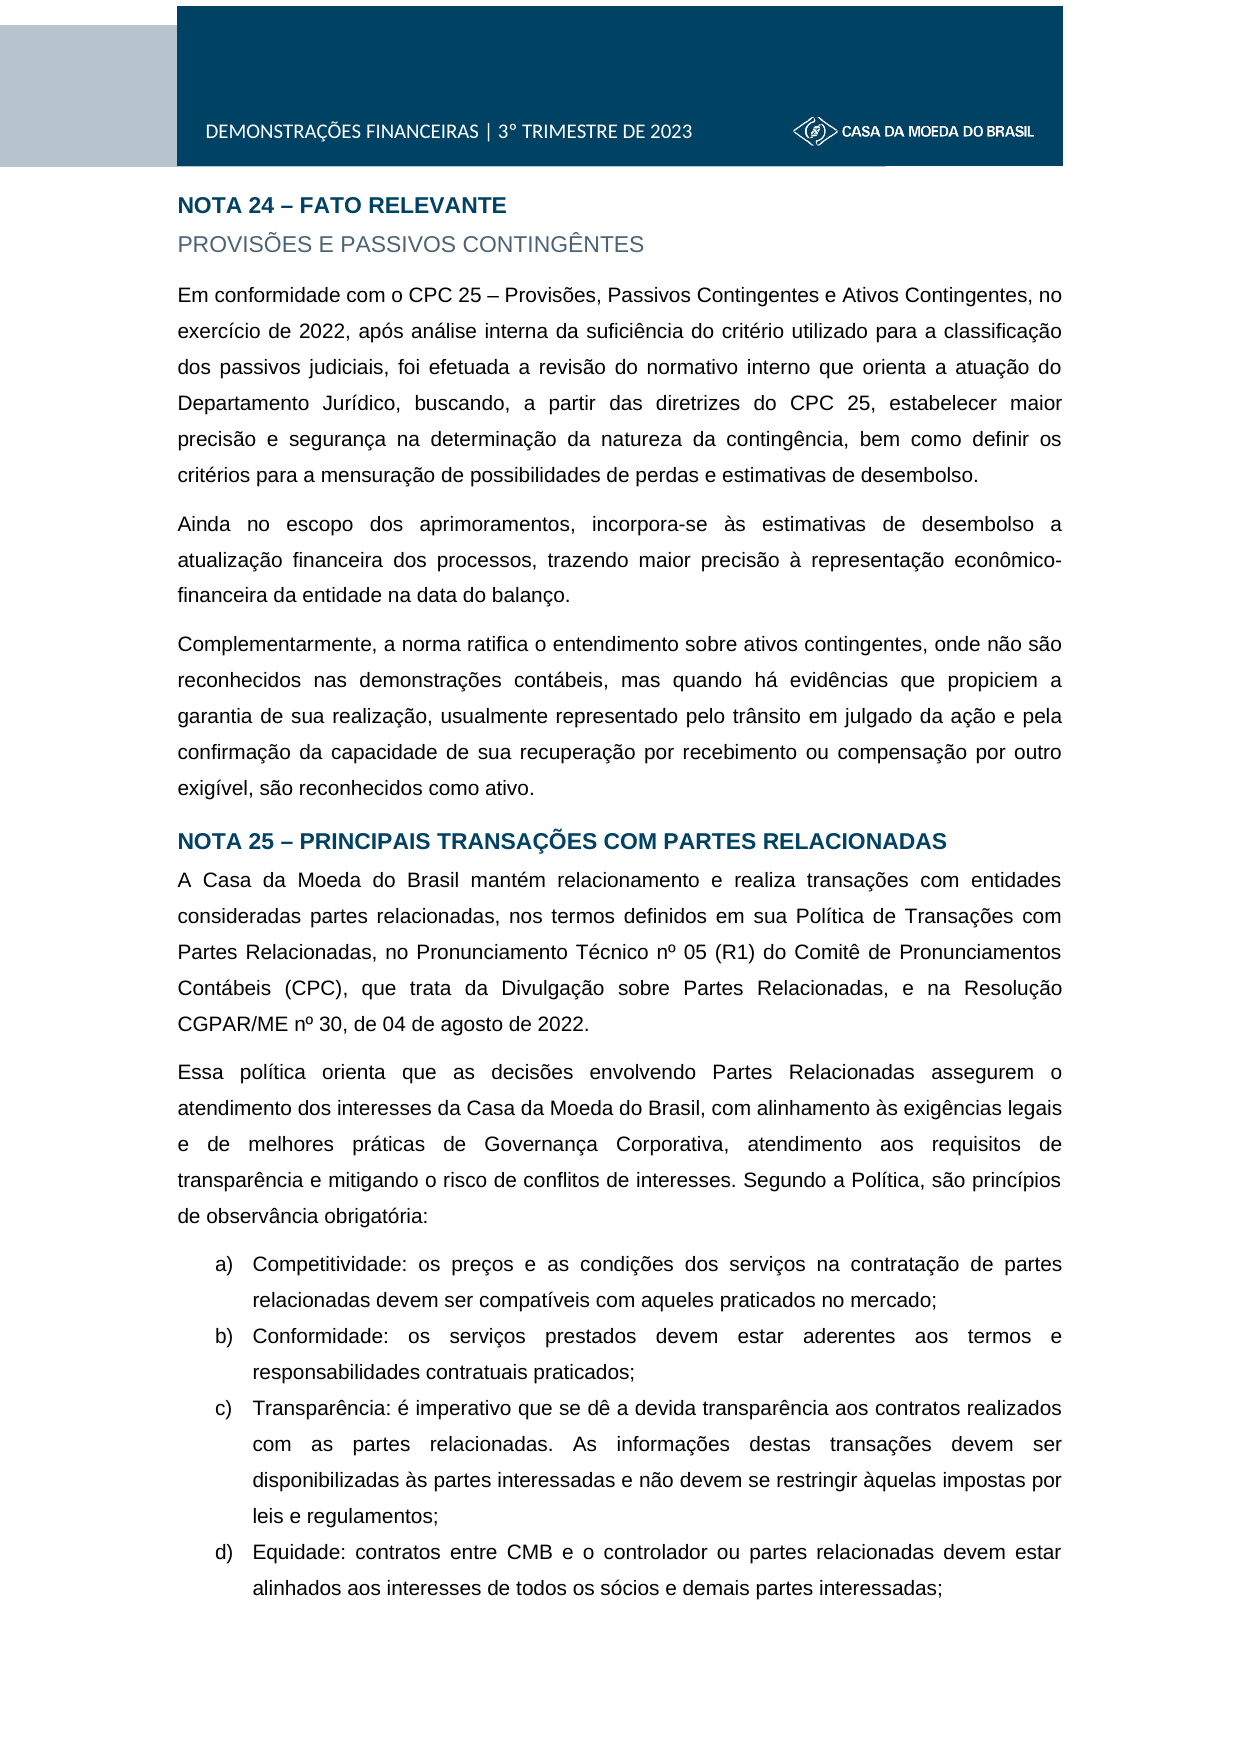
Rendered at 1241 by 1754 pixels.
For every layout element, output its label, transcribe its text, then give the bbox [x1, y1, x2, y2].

list Transparência: é imperativo que se dê a devida transparência aos contratos realizados com as partes relacionadas. As informações destas transações devem ser disponibilizadas às partes interessadas e não devem se restringir àquelas impostas por leis e regulamentos; [215, 1396, 1063, 1527]
text Em conformidade com o CPC 25 – Provisões, Passivos Contingentes e Ativos Contingentes, no exercício de 2022, após análise interna da suficiência do critério utilizado para a classificação dos passivos judiciais, foi efetuada a revisão do normativo interno que orienta a atuação do Departamento Jurídico, buscando, a partir das diretrizes do CPC 25, estabelecer maior precisão e segurança na determinação da natureza da contingência, bem como definir os critérios para a mensuração de possibilidades de perdas e estimativas de desembolso. [177, 283, 1063, 487]
text A Casa da Moeda do Brasil mantém relacionamento e realiza transações com entidades consideradas partes relacionadas, nos termos definidos em sua Política de Transações com Partes Relacionadas, no Pronunciamento Técnico nº 05 (R1) do Comitê de Pronunciamentos Contábeis (CPC), que trata da Divulgação sobre Partes Relacionadas, e na Resolução CGPAR/ME nº 30, de 04 de agosto de 2022. [177, 868, 1063, 1035]
list Equidade: contratos entre CMB e o controlador ou partes relacionadas devem estar alinhados aos interesses de todos os sócios e demais partes interessadas; [215, 1539, 1063, 1599]
subtitle NOTA 25 – PRINCIPAIS TRANSAÇÕES COM PARTES RELACIONADAS [177, 828, 1063, 854]
list Competitividade: os preços e as condições dos serviços na contratação de partes relacionadas devem ser compatíveis com aqueles praticados no mercado; [215, 1252, 1063, 1312]
text PROVISÕES E PASSIVOS CONTINGÊNTES [177, 231, 1063, 258]
text Complementarmente, a norma ratifica o entendimento sobre ativos contingentes, onde não são reconhecidos nas demonstrações contábeis, mas quando há evidências que propiciem a garantia de sua realização, usualmente representado pelo trânsito em julgado da ação e pela confirmação da capacidade de sua recuperação por recebimento ou compensação por outro exigível, são reconhecidos como ativo. [177, 632, 1063, 799]
text Essa política orienta que as decisões envolvendo Partes Relacionadas assegurem o atendimento dos interesses da Casa da Moeda do Brasil, com alinhamento às exigências legais e de melhores práticas de Governança Corporativa, atendimento aos requisitos de transparência e mitigando o risco de conflitos de interesses. Segundo a Política, são princípios de observância obrigatória: [177, 1060, 1063, 1227]
list Conformidade: os serviços prestados devem estar aderentes aos termos e responsabilidades contratuais praticados; [215, 1324, 1063, 1384]
text Ainda no escopo dos aprimoramentos, incorpora-se às estimativas de desembolso a atualização financeira dos processos, trazendo maior precisão à representação econômico-financeira da entidade na data do balanço. [177, 511, 1063, 607]
subtitle NOTA 24 – FATO RELEVANTE [177, 192, 1063, 218]
